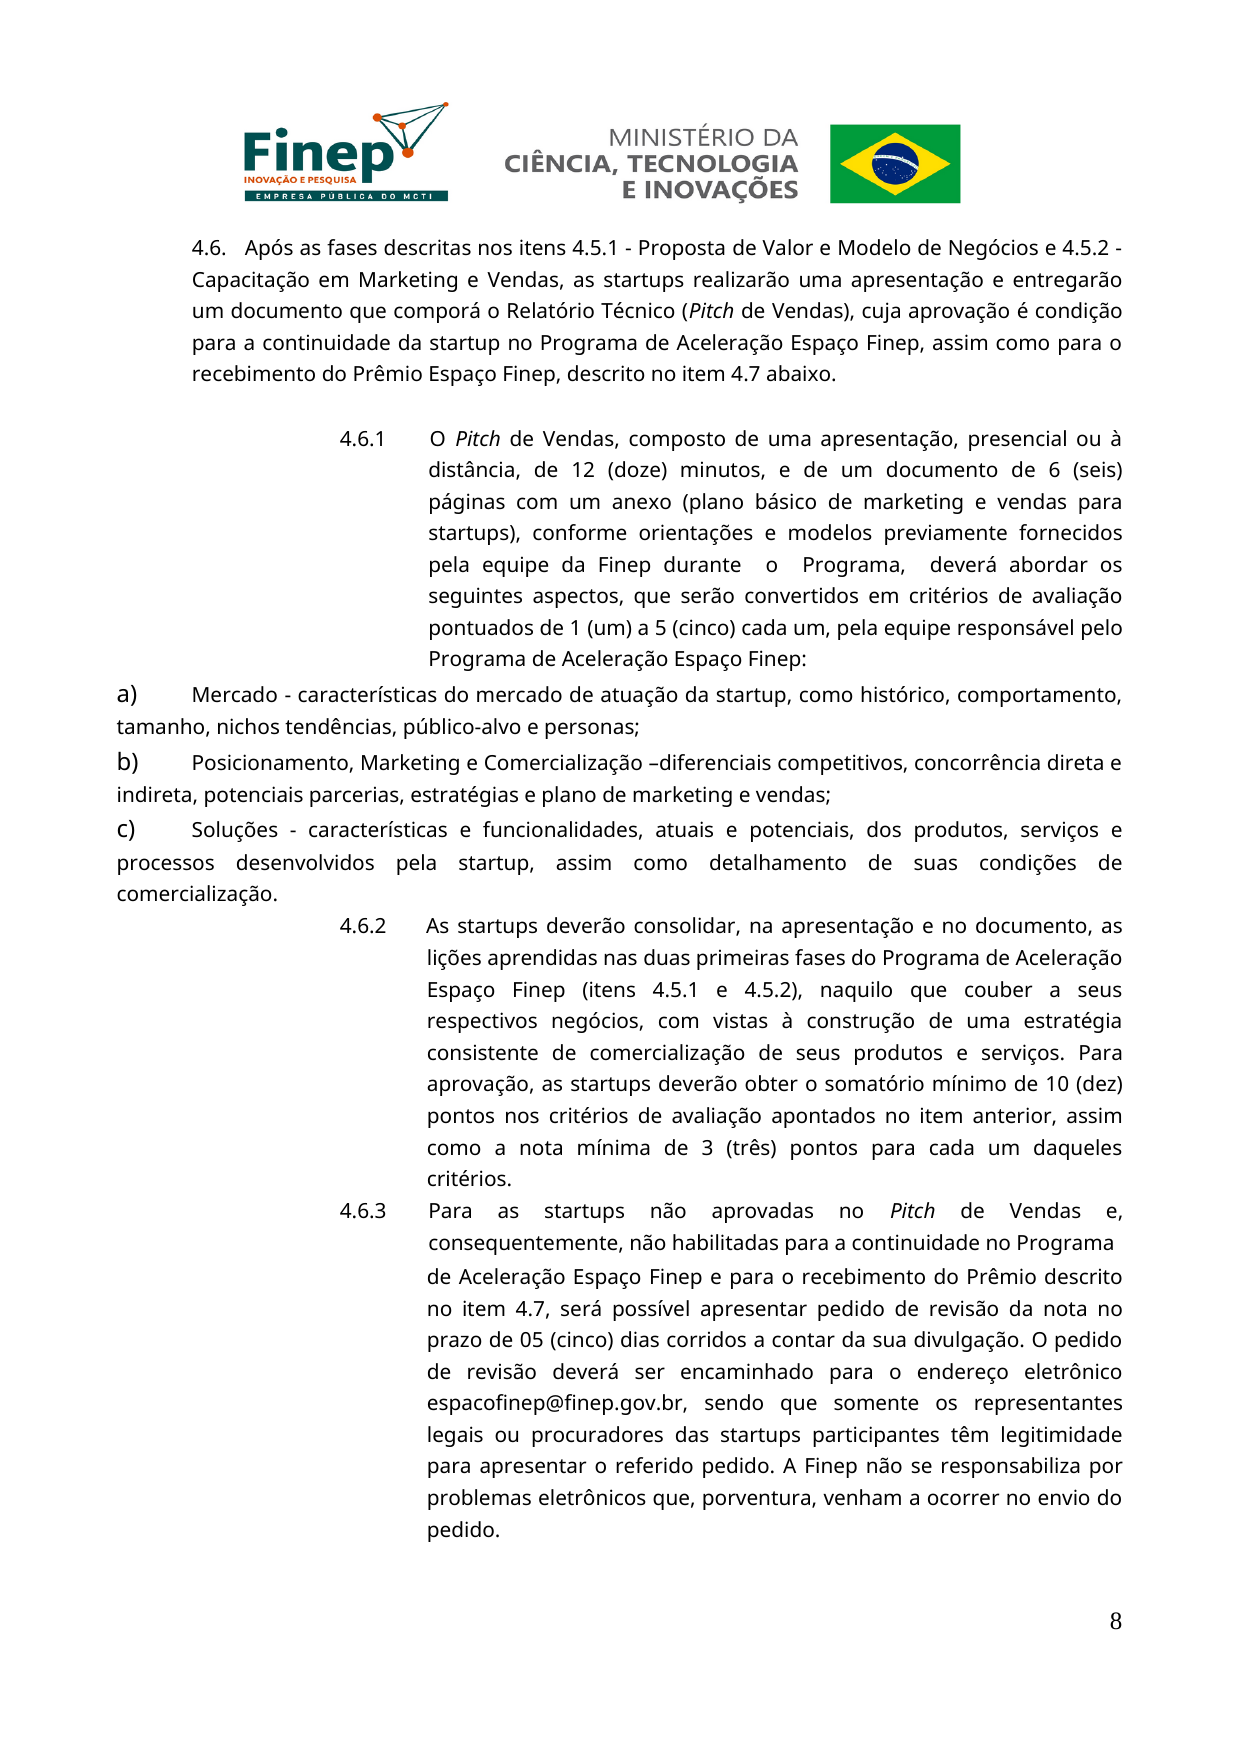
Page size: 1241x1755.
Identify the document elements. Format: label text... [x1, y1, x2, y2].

text 4.6.3 Para as startups não aprovadas no Pitch de Vendas e, consequentemente, não habilitadas para a continuidade no Programa [339, 1196, 1123, 1256]
text 4.6.1 O Pitch de Vendas, composto de uma apresentação, presencial ou à distância, de 12 (doze) minutos, e de um documento de 6 (seis) páginas com um anexo (plano básico de marketing e vendas para startups), conforme orientações e modelos previamente fornecidos pela equipe da Finep durante o Programa, deverá abordar os seguintes aspectos, que serão convertidos em critérios de avaliação pontuados de 1 (um) a 5 (cinco) cada um, pela equipe responsável pelo Programa de Aceleração Espaço Finep: [339, 424, 1123, 673]
list Mercado - características do mercado de atuação da startup, como histórico, comportamento, tamanho, nichos tendências, público-alvo e personas; [116, 677, 1123, 741]
text 4.6.2 As startups deverão consolidar, na apresentação e no documento, as lições aprendidas nas duas primeiras fases do Programa de Aceleração Espaço Finep (itens 4.5.1 e 4.5.2), naquilo que couber a seus respectivos negócios, com vistas à construção de uma estratégia consistente de comercialização de seus produtos e serviços. Para aprovação, as startups deverão obter o somatório mínimo de 10 (dez) pontos nos critérios de avaliação apontados no item anterior, assim como a nota mínima de 3 (três) pontos para cada um daqueles critérios. [339, 912, 1123, 1193]
list Soluções - características e funcionalidades, atuais e potenciais, dos produtos, serviços e processos desenvolvidos pela startup, assim como detalhamento de suas condições de comercialização. [116, 812, 1123, 908]
text de Aceleração Espaço Finep e para o recebimento do Prêmio descrito no item 4.7, será possível apresentar pedido de revisão da nota no prazo de 05 (cinco) dias corridos a contar da sua divulgação. O pedido de revisão deverá ser encaminhado para o endereço eletrônico espacofinep@finep.gov.br, sendo que somente os representantes legais ou procuradores das startups participantes têm legitimidade para apresentar o referido pedido. A Finep não se responsabiliza por problemas eletrônicos que, porventura, venham a ocorrer no envio do pedido. [427, 1262, 1123, 1543]
text 4.6. Após as fases descritas nos itens 4.5.1 - Proposta de Valor e Modelo de Negócios e 4.5.2 - Capacitação em Marketing e Vendas, as startups realizarão uma apresentação e entregarão um documento que comporá o Relatório Técnico (Pitch de Vendas), cuja aprovação é condição para a continuidade da startup no Programa de Aceleração Espaço Finep, assim como para o recebimento do Prêmio Espaço Finep, descrito no item 4.7 abaixo. [192, 233, 1123, 388]
list Posicionamento, Marketing e Comercialização –diferenciais competitivos, concorrência direta e indireta, potenciais parcerias, estratégias e plano de marketing e vendas; [116, 744, 1123, 809]
